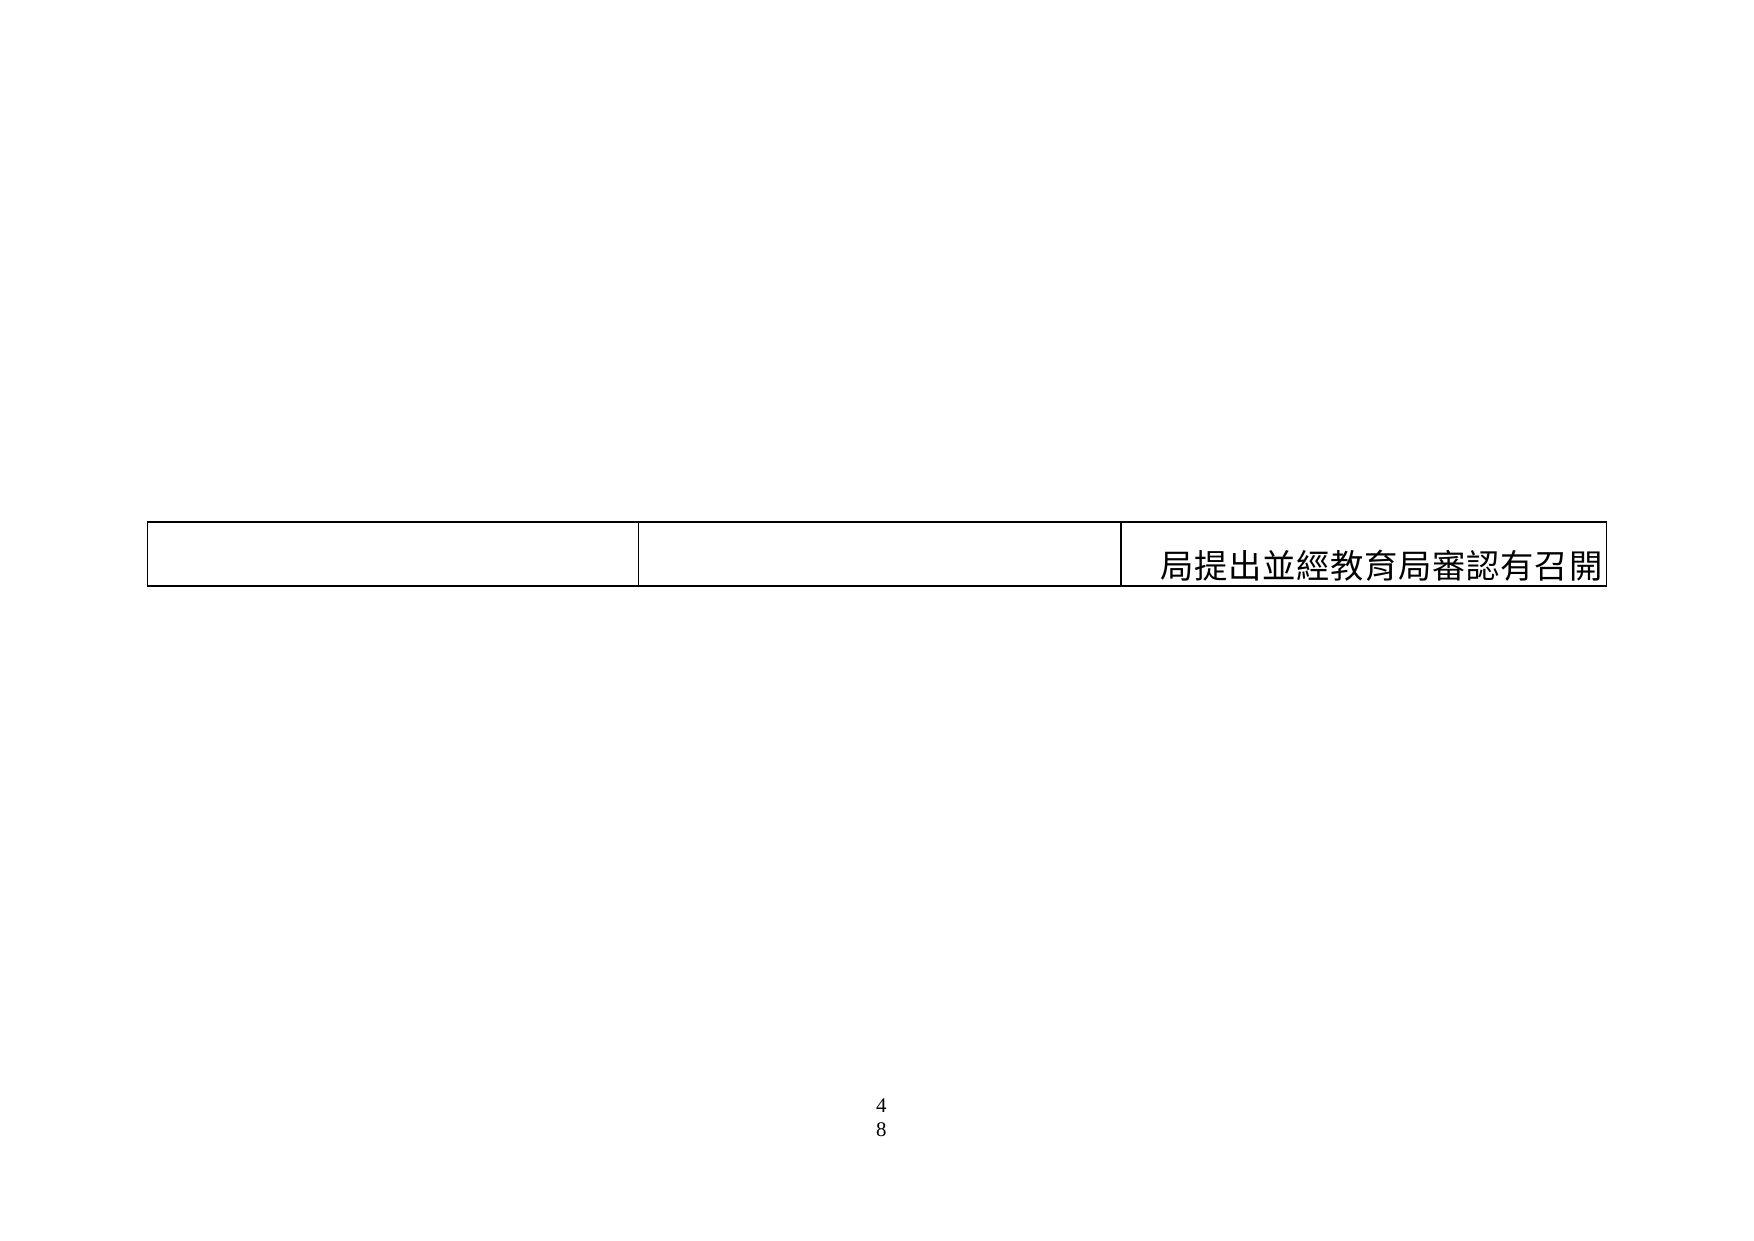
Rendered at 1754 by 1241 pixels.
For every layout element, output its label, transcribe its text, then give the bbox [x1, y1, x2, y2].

table_cell 局提出並經教育局審認有召開 [1122, 523, 1606, 585]
table_cell 第五條 本會每學期召開會議一次，必要時得召開臨時會議；會議由召集人召集並擔任主席，召集人因故不能出席時，應指定委員一人為主席；如未指定，由委員互推一人為主席。 [148, 523, 638, 585]
table_cell 第五條 本會每二個月召開會議一次；必要時，得召開臨時會議，均由召集人召集並擔任主席。召集人因故不能出席時，應指定委員一人為主席；如未指定，由委員互推一人為主席。 [639, 523, 1120, 585]
